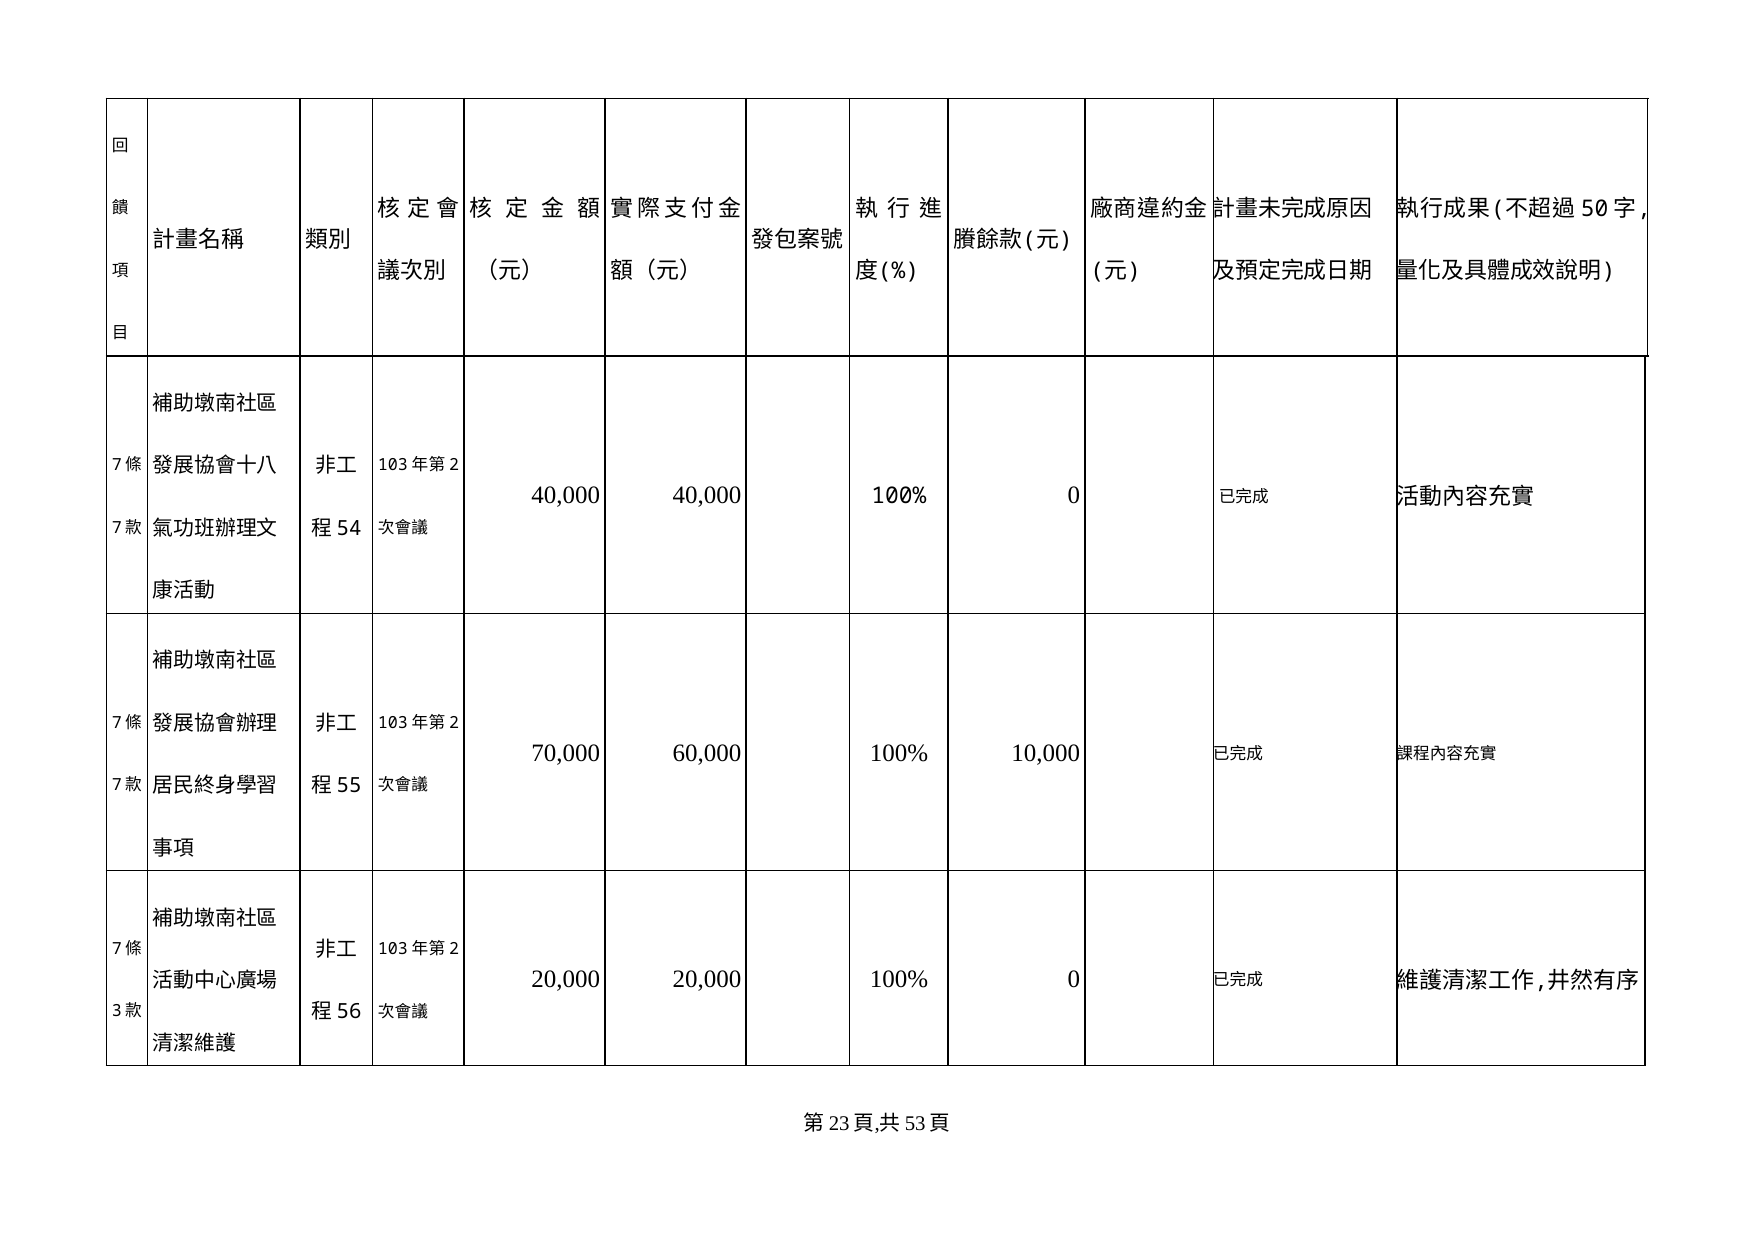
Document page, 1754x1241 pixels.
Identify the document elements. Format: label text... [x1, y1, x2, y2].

table_cell 103年第2次會議 [373, 871, 463, 1065]
table_cell 已完成 [1214, 871, 1396, 1065]
table_cell 維護清潔工作,井然有序 [1398, 871, 1644, 1065]
table_cell 已完成 [1214, 614, 1396, 870]
table_cell 70,000 [465, 614, 604, 870]
table_header 執行進度(%) [850, 99, 947, 355]
table_header 發包案號 [747, 99, 849, 355]
table_cell [1086, 357, 1213, 612]
table_header 賸餘款(元) [949, 99, 1084, 355]
table_cell 補助墩南社區發展協會十八氣功班辦理文康活動 [148, 357, 299, 612]
table_cell 非工程54 [301, 357, 372, 612]
table_cell 7條7款 [107, 357, 147, 612]
table_cell 0 [949, 357, 1084, 612]
table_cell 20,000 [606, 871, 745, 1065]
table_cell 103年第2次會議 [373, 614, 463, 870]
table_header 核定金額（元） [465, 99, 604, 355]
table_cell [1086, 614, 1213, 870]
table_cell 活動內容充實 [1398, 357, 1644, 612]
table_header 核定會議次別 [373, 99, 463, 355]
table_cell [747, 614, 849, 870]
table_header 回饋項目 [107, 99, 147, 355]
table_cell 40,000 [465, 357, 604, 612]
table_cell 非工程56 [301, 871, 372, 1065]
table_cell 課程內容充實 [1398, 614, 1644, 870]
table_cell 已完成 [1214, 357, 1396, 612]
table_cell 60,000 [606, 614, 745, 870]
table_cell [1086, 871, 1213, 1065]
table_cell 0 [949, 871, 1084, 1065]
table_header 廠商違約金(元) [1086, 99, 1213, 355]
table_header 計畫名稱 [148, 99, 299, 355]
table_header 執行成果(不超過50字,量化及具體成效說明) [1398, 99, 1647, 355]
table_header 計畫未完成原因 及預定完成日期 [1214, 99, 1396, 355]
table_cell 40,000 [606, 357, 745, 612]
table_cell 100% [850, 357, 947, 612]
table_cell 20,000 [465, 871, 604, 1065]
table_cell [747, 871, 849, 1065]
table_cell 7條7款 [107, 614, 147, 870]
table_header 類別 [301, 99, 372, 355]
table_cell 100% [850, 871, 947, 1065]
table_cell 10,000 [949, 614, 1084, 870]
table_cell 103年第2次會議 [373, 357, 463, 612]
table_cell 非工程55 [301, 614, 372, 870]
table_header 實際支付金額（元） [606, 99, 745, 355]
table_cell 補助墩南社區活動中心廣場清潔維護 [148, 871, 299, 1065]
table_cell [747, 357, 849, 612]
table_cell 補助墩南社區發展協會辦理居民終身學習事項 [148, 614, 299, 870]
table_cell 7條3款 [107, 871, 147, 1065]
table_cell 100% [850, 614, 947, 870]
